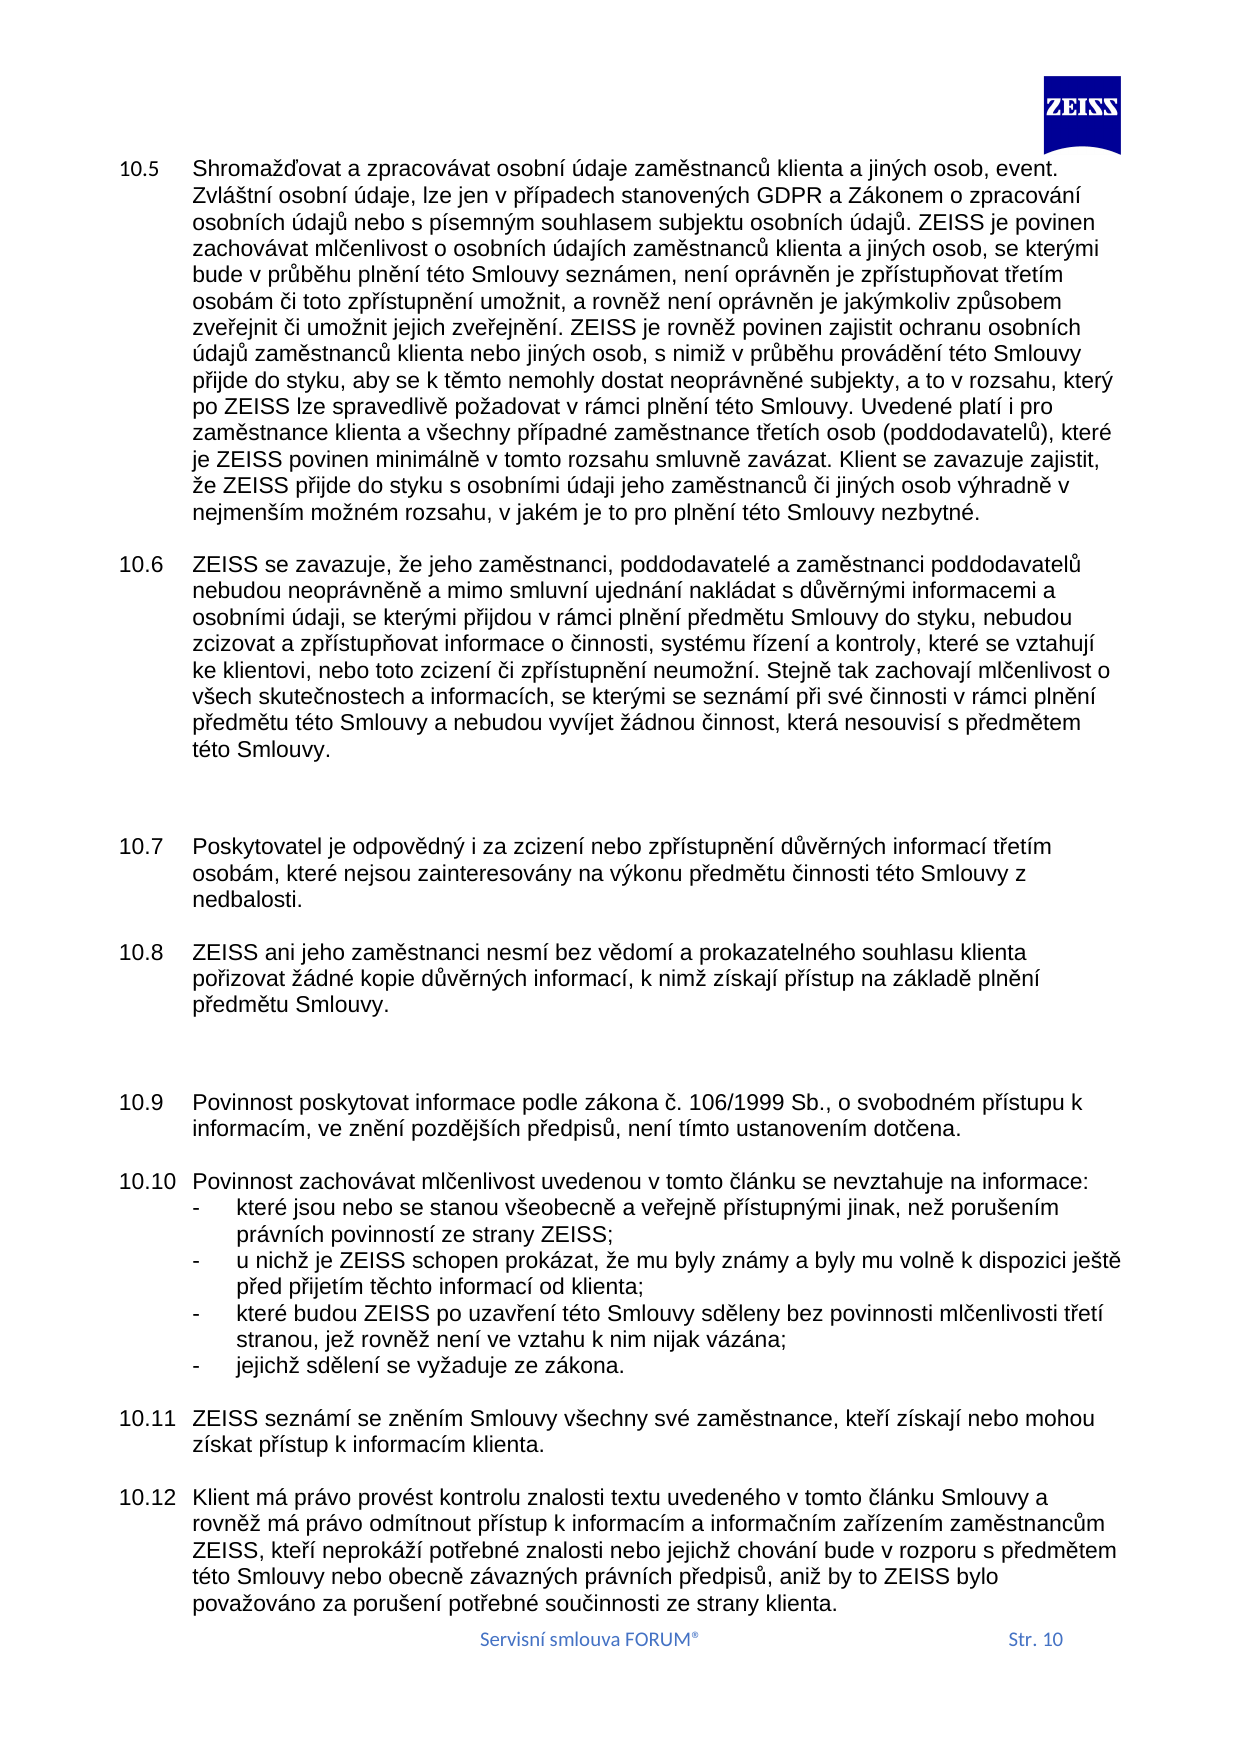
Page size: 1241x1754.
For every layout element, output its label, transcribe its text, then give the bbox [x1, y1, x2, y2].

list ZEISS se zavazuje, že jeho zaměstnanci, poddodavatelé a zaměstnanci poddodavatelů nebudou neoprávněně a mimo smluvní ujednání nakládat s důvěrnými informacemi a osobními údaji, se kterými přijdou v rámci plnění předmětu Smlouvy do styku, nebudou zcizovat a zpřístupňovat informace o činnosti, systému řízení a kontroly, které se vztahují ke klientovi, nebo toto zcizení či zpřístupnění neumožní. Stejně tak zachovají mlčenlivost o všech skutečnostech a informacích, se kterými se seznámí při své činnosti v rámci plnění předmětu této Smlouvy a nebudou vyvíjet žádnou činnost, která nesouvisí s předmětem této Smlouvy. [119, 551, 1122, 762]
list Povinnost poskytovat informace podle zákona č. 106/1999 Sb., o svobodném přístupu k informacím, ve znění pozdějších předpisů, není tímto ustanovením dotčena. [119, 1089, 1122, 1141]
list jejichž sdělení se vyžaduje ze zákona. [192, 1352, 1122, 1379]
list ZEISS seznámí se zněním Smlouvy všechny své zaměstnance, kteří získají nebo mohou získat přístup k informacím klienta. [119, 1405, 1122, 1458]
list Poskytovatel je odpovědný i za zcizení nebo zpřístupnění důvěrných informací třetím osobám, které nejsou zainteresovány na výkonu předmětu činnosti této Smlouvy z nedbalosti. [119, 833, 1122, 912]
list u nichž je ZEISS schopen prokázat, že mu byly známy a byly mu volně k dispozici ještě před přijetím těchto informací od klienta; [192, 1247, 1122, 1299]
list které jsou nebo se stanou všeobecně a veřejně přístupnými jinak, než porušením právních povinností ze strany ZEISS; [192, 1194, 1122, 1247]
list Povinnost zachovávat mlčenlivost uvedenou v tomto článku se nevztahuje na informace: [119, 1168, 1122, 1194]
list Shromažďovat a zpracovávat osobní údaje zaměstnanců klienta a jiných osob, event. Zvláštní osobní údaje, lze jen v případech stanovených GDPR a Zákonem o zpracování osobních údajů nebo s písemným souhlasem subjektu osobních údajů. ZEISS je povinen zachovávat mlčenlivost o osobních údajích zaměstnanců klienta a jiných osob, se kterými bude v průběhu plnění této Smlouvy seznámen, není oprávněn je zpřístupňovat třetím osobám či toto zpřístupnění umožnit, a rovněž není oprávněn je jakýmkoliv způsobem zveřejnit či umožnit jejich zveřejnění. ZEISS je rovněž povinen zajistit ochranu osobních údajů zaměstnanců klienta nebo jiných osob, s nimiž v průběhu provádění této Smlouvy přijde do styku, aby se k těmto nemohly dostat neoprávněné subjekty, a to v rozsahu, který po ZEISS lze spravedlivě požadovat v rámci plnění této Smlouvy. Uvedené platí i pro zaměstnance klienta a všechny případné zaměstnance třetích osob (poddodavatelů), které je ZEISS povinen minimálně v tomto rozsahu smluvně zavázat. Klient se zavazuje zajistit, že ZEISS přijde do styku s osobními údaji jeho zaměstnanců či jiných osob výhradně v nejmenším možném rozsahu, v jakém je to pro plnění této Smlouvy nezbytné. [119, 118, 1122, 525]
list Klient má právo provést kontrolu znalosti textu uvedeného v tomto článku Smlouvy a rovněž má právo odmítnout přístup k informacím a informačním zařízením zaměstnancům ZEISS, kteří neprokáží potřebné znalosti nebo jejichž chování bude v rozporu s předmětem této Smlouvy nebo obecně závazných právních předpisů, aniž by to ZEISS bylo považováno za porušení potřebné součinnosti ze strany klienta. [119, 1484, 1122, 1616]
list které budou ZEISS po uzavření této Smlouvy sděleny bez povinnosti mlčenlivosti třetí stranou, jež rovněž není ve vztahu k nim nijak vázána; [192, 1299, 1122, 1352]
list ZEISS ani jeho zaměstnanci nesmí bez vědomí a prokazatelného souhlasu klienta pořizovat žádné kopie důvěrných informací, k nimž získají přístup na základě plnění předmětu Smlouvy. [119, 938, 1122, 1018]
